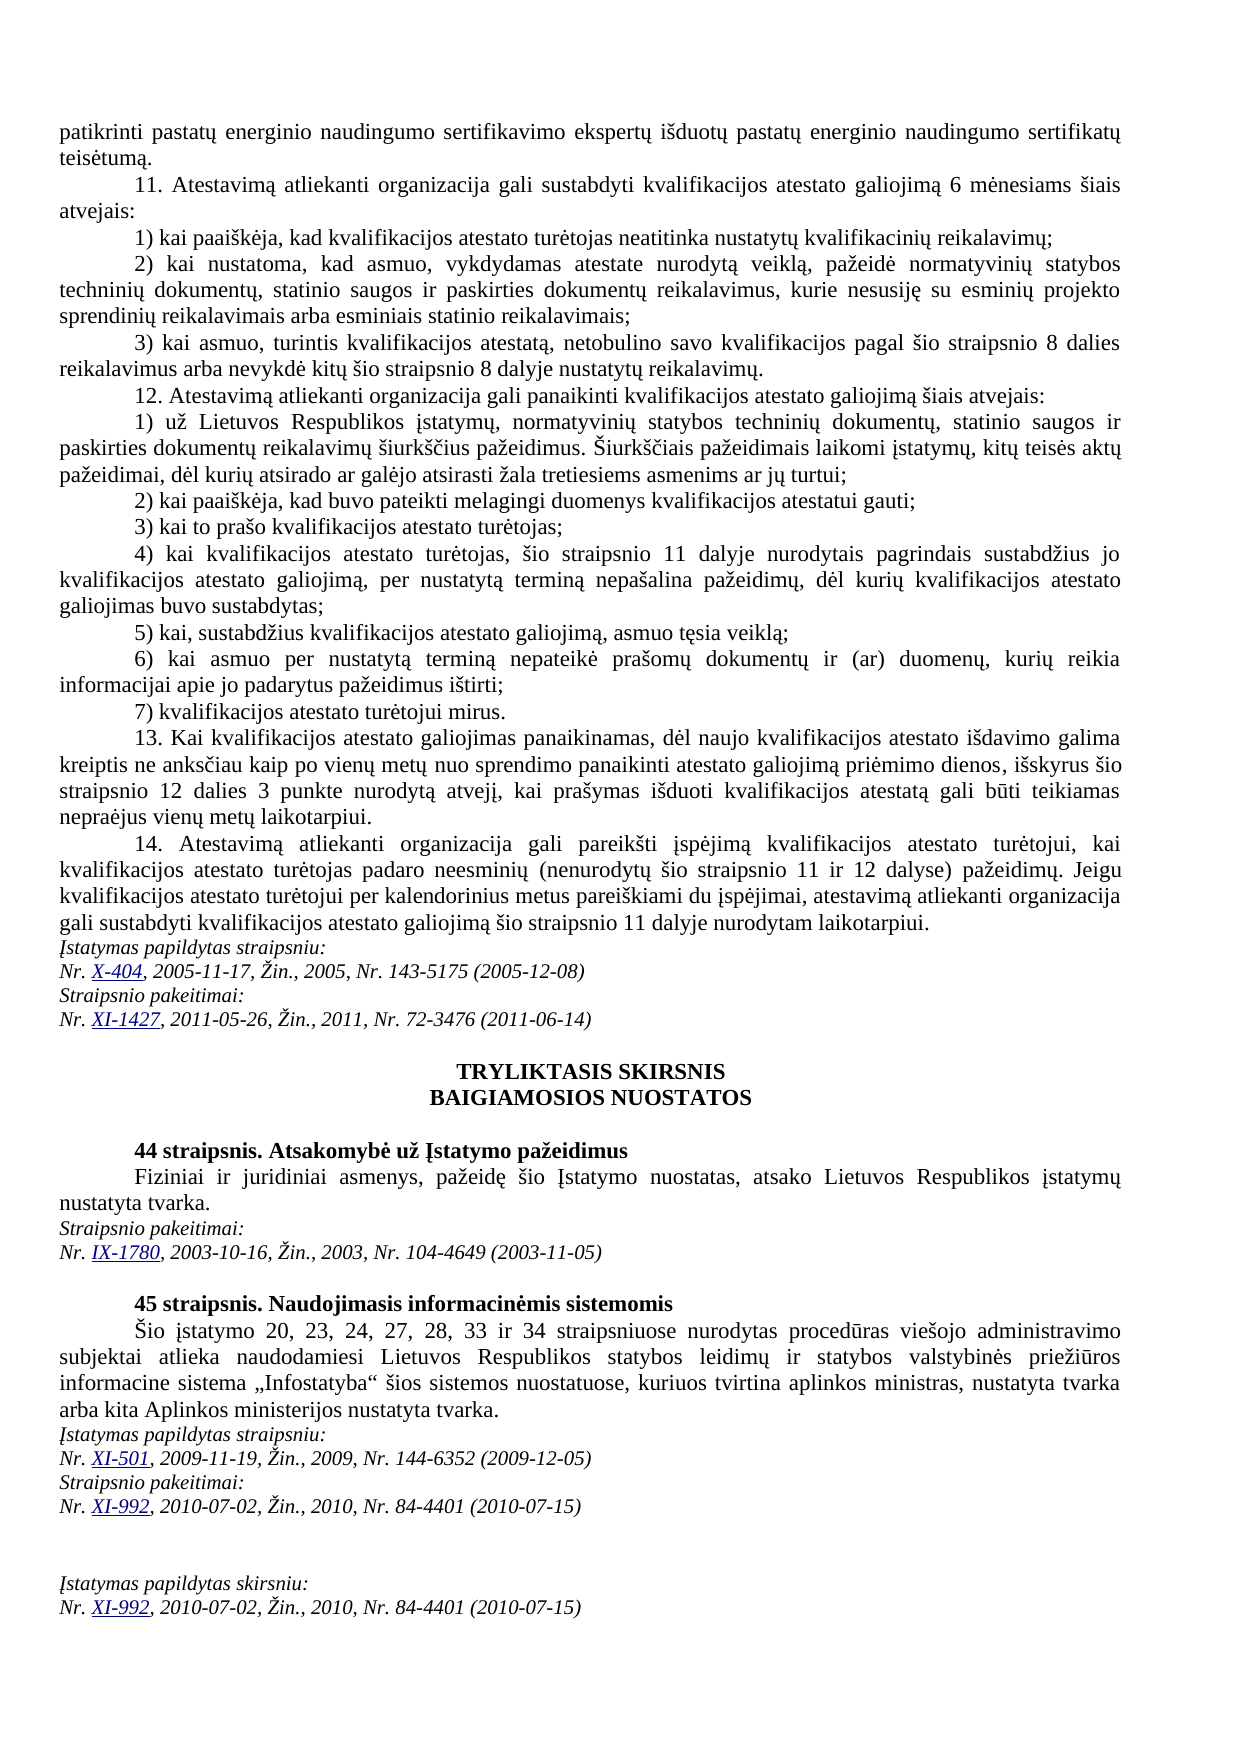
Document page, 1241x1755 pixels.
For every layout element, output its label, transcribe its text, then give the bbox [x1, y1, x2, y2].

text 13. Kai kvalifikacijos atestato galiojimas panaikinamas, dėl naujo kvalifikacijos atestato išdavimo galima kreiptis ne anksčiau kaip po vienų metų nuo sprendimo panaikinti atestato galiojimą priėmimo dienos, išskyrus šio straipsnio 12 dalies 3 punkte nurodytą atvejį, kai prašymas išduoti kvalifikacijos atestatą gali būti teikiamas nepraėjus vienų metų laikotarpiui. [59, 724, 1122, 830]
text 14. Atestavimą atliekanti organizacija gali pareikšti įspėjimą kvalifikacijos atestato turėtojui, kai kvalifikacijos atestato turėtojas padaro neesminių (nenurodytų šio straipsnio 11 ir 12 dalyse) pažeidimų. Jeigu kvalifikacijos atestato turėtojui per kalendorinius metus pareiškiami du įspėjimai, atestavimą atliekanti organizacija gali sustabdyti kvalifikacijos atestato galiojimą šio straipsnio 11 dalyje nurodytam laikotarpiui. [59, 830, 1122, 935]
text TRYLIKTASIS SKIRSNIS [59, 1058, 1122, 1084]
text 1) kai paaiškėja, kad kvalifikacijos atestato turėtojas neatitinka nustatytų kvalifikacinių reikalavimų; [59, 223, 1122, 250]
text Šio įstatymo 20, 23, 24, 27, 28, 33 ir 34 straipsniuose nurodytas procedūras viešojo administravimo subjektai atlieka naudodamiesi Lietuvos Respublikos statybos leidimų ir statybos valstybinės priežiūros informacine sistema „Infostatyba“ šios sistemos nuostatuose, kuriuos tvirtina aplinkos ministras, nustatyta tvarka arba kita Aplinkos ministerijos nustatyta tvarka. [59, 1317, 1122, 1422]
text 6) kai asmuo per nustatytą terminą nepateikė prašomų dokumentų ir (ar) duomenų, kurių reikia informacijai apie jo padarytus pažeidimus ištirti; [59, 645, 1122, 698]
text 12. Atestavimą atliekanti organizacija gali panaikinti kvalifikacijos atestato galiojimą šiais atvejais: [59, 382, 1122, 408]
text Nr. XI-501, 2009-11-19, Žin., 2009, Nr. 144-6352 (2009-12-05) [59, 1446, 1122, 1470]
text BAIGIAMOSIOS NUOSTATOS [59, 1084, 1122, 1110]
text 5) kai, sustabdžius kvalifikacijos atestato galiojimą, asmuo tęsia veiklą; [59, 619, 1122, 645]
text Straipsnio pakeitimai: [59, 1470, 1122, 1494]
text Nr. XI-1427, 2011-05-26, Žin., 2011, Nr. 72-3476 (2011-06-14) [59, 1007, 1122, 1031]
text Įstatymas papildytas skirsniu: [59, 1571, 1122, 1595]
text Įstatymas papildytas straipsniu: [59, 935, 1122, 959]
text Nr. X-404, 2005-11-17, Žin., 2005, Nr. 143-5175 (2005-12-08) [59, 959, 1122, 983]
text patikrinti pastatų energinio naudingumo sertifikavimo ekspertų išduotų pastatų energinio naudingumo sertifikatų teisėtumą. [59, 118, 1122, 171]
text Fiziniai ir juridiniai asmenys, pažeidę šio Įstatymo nuostatas, atsako Lietuvos Respublikos įstatymų nustatyta tvarka. [59, 1163, 1122, 1216]
text 4) kai kvalifikacijos atestato turėtojas, šio straipsnio 11 dalyje nurodytais pagrindais sustabdžius jo kvalifikacijos atestato galiojimą, per nustatytą terminą nepašalina pažeidimų, dėl kurių kvalifikacijos atestato galiojimas buvo sustabdytas; [59, 540, 1122, 619]
text Nr. XI-992, 2010-07-02, Žin., 2010, Nr. 84-4401 (2010-07-15) [59, 1494, 1122, 1518]
text 1) už Lietuvos Respublikos įstatymų, normatyvinių statybos techninių dokumentų, statinio saugos ir paskirties dokumentų reikalavimų šiurkščius pažeidimus. Šiurkščiais pažeidimais laikomi įstatymų, kitų teisės aktų pažeidimai, dėl kurių atsirado ar galėjo atsirasti žala tretiesiems asmenims ar jų turtui; [59, 408, 1122, 487]
text 2) kai nustatoma, kad asmuo, vykdydamas atestate nurodytą veiklą, pažeidė normatyvinių statybos techninių dokumentų, statinio saugos ir paskirties dokumentų reikalavimus, kurie nesusiję su esminių projekto sprendinių reikalavimais arba esminiais statinio reikalavimais; [59, 250, 1122, 329]
text Straipsnio pakeitimai: [59, 983, 1122, 1007]
text 7) kvalifikacijos atestato turėtojui mirus. [59, 698, 1122, 724]
text Nr. IX-1780, 2003-10-16, Žin., 2003, Nr. 104-4649 (2003-11-05) [59, 1240, 1122, 1264]
text 44 straipsnis. Atsakomybė už Įstatymo pažeidimus [59, 1137, 1122, 1163]
text 11. Atestavimą atliekanti organizacija gali sustabdyti kvalifikacijos atestato galiojimą 6 mėnesiams šiais atvejais: [59, 171, 1122, 223]
text 3) kai to prašo kvalifikacijos atestato turėtojas; [59, 513, 1122, 540]
text 3) kai asmuo, turintis kvalifikacijos atestatą, netobulino savo kvalifikacijos pagal šio straipsnio 8 dalies reikalavimus arba nevykdė kitų šio straipsnio 8 dalyje nustatytų reikalavimų. [59, 329, 1122, 382]
text 2) kai paaiškėja, kad buvo pateikti melagingi duomenys kvalifikacijos atestatui gauti; [59, 487, 1122, 513]
text Straipsnio pakeitimai: [59, 1216, 1122, 1240]
text Nr. XI-992, 2010-07-02, Žin., 2010, Nr. 84-4401 (2010-07-15) [59, 1595, 1122, 1619]
text 45 straipsnis. Naudojimasis informacinėmis sistemomis [59, 1290, 1122, 1317]
text Įstatymas papildytas straipsniu: [59, 1422, 1122, 1446]
